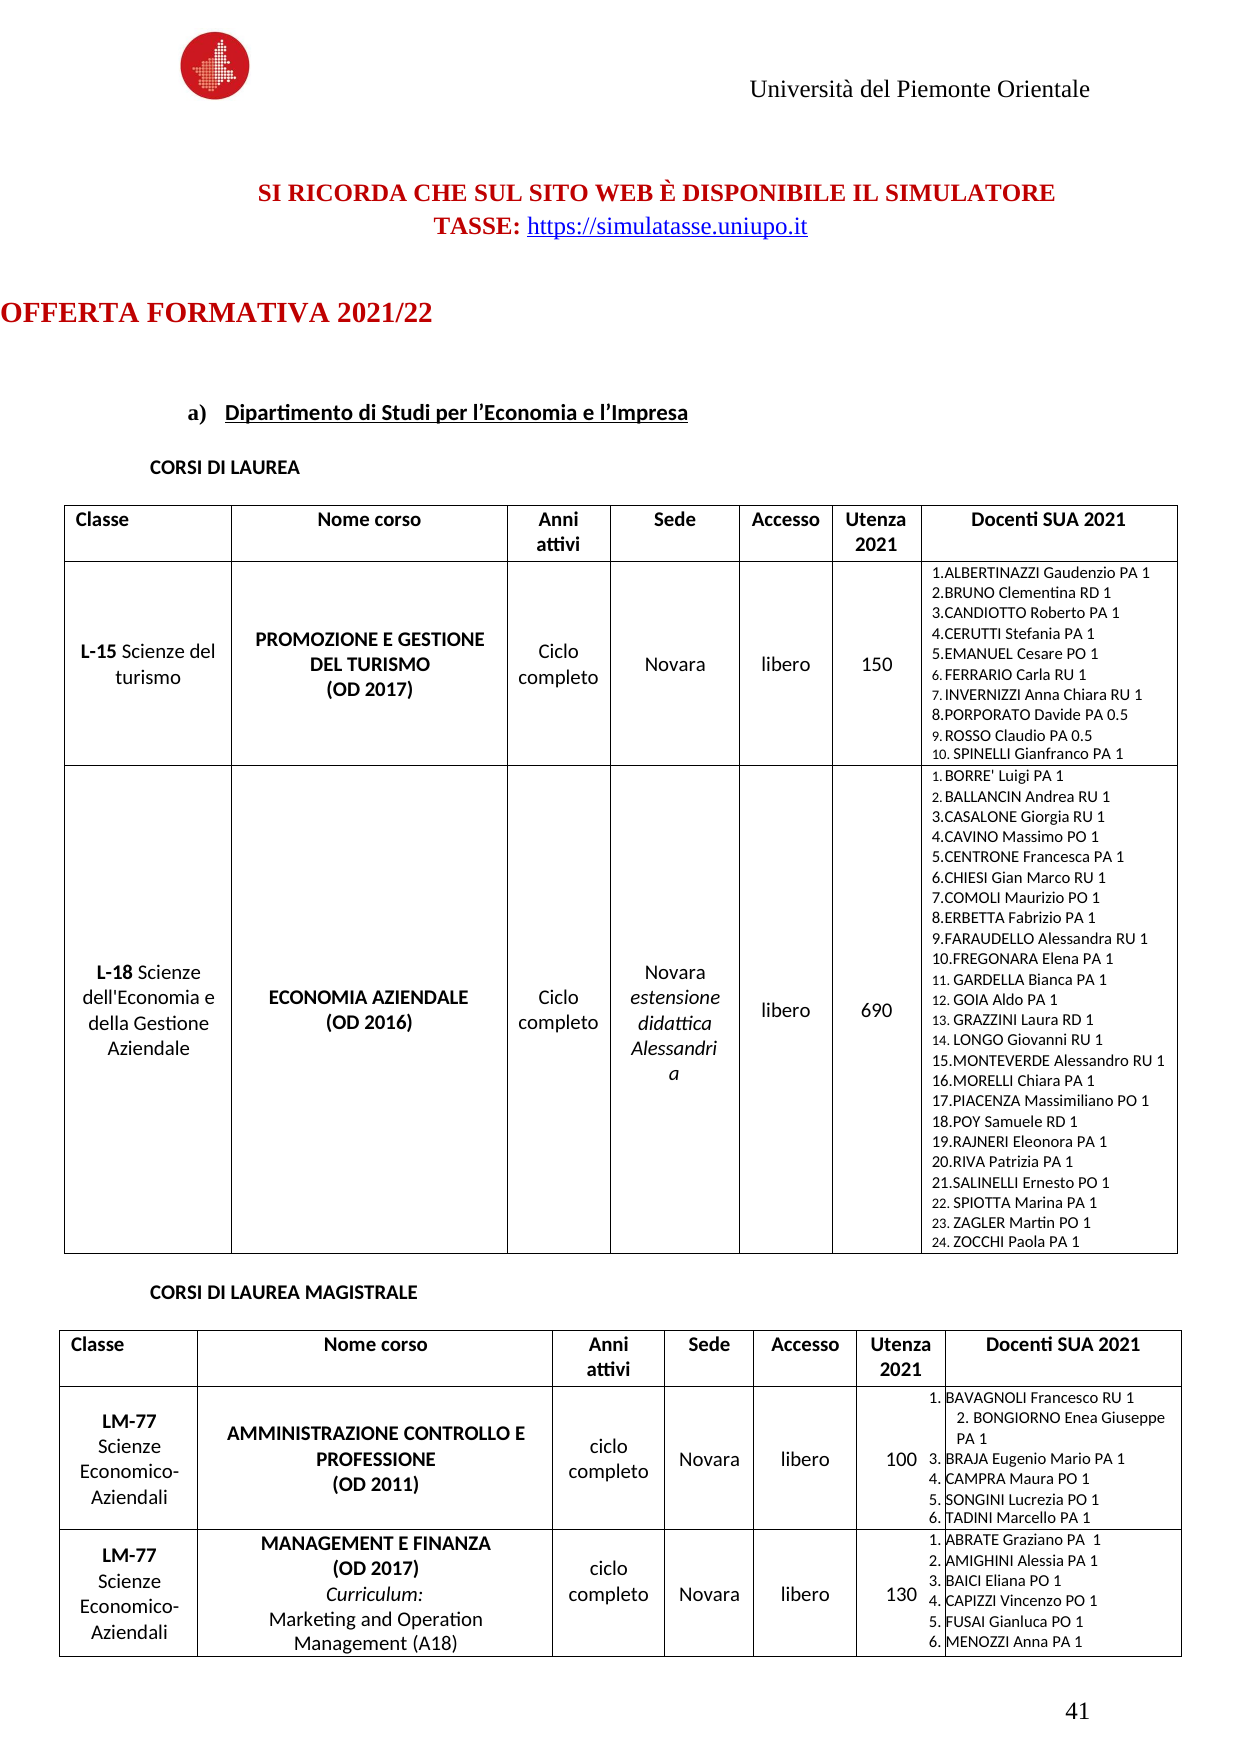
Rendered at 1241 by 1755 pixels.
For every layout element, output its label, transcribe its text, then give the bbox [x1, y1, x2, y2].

table_header Anni attivi [553, 1331, 664, 1386]
text TASSE: https://simulatasse.uniupo.it [149, 211, 1092, 240]
table_cell L-18 Scienze dell'Economia e della Gestione Aziendale [65, 766, 231, 1253]
table_cell L-15 Scienze del turismo [65, 562, 231, 764]
table_cell BORRE' Luigi PA 1 BALLANCIN Andrea RU 1 3.CASALONE Giorgia RU 1 4.CAVINO Massimo PO 1 5.CENTRONE Francesca PA 1 6.CHIESI Gian Marco RU 1 7.COMOLI Maurizio PO 1 8.ERBETTA Fabrizio PA 1 9.FARAUDELLO Alessandra RU 1 10.FREGONARA Elena PA 1 GARDELLA Bianca PA 1 GOIA Aldo PA 1 GRAZZINI Laura RD 1 LONGO Giovanni RU 1 15.MONTEVERDE Alessandro RU 1 16.MORELLI Chiara PA 1 17.PIACENZA Massimiliano PO 1 18.POY Samuele RD 1 19.RAJNERI Eleonora PA 1 20.RIVA Patrizia PA 1 21.SALINELLI Ernesto PO 1 SPIOTTA Marina PA 1 ZAGLER Martin PO 1 ZOCCHI Paola PA 1 [922, 766, 1177, 1253]
table_cell libero [740, 766, 832, 1253]
table_header Anni attivi [508, 506, 610, 561]
table_cell MANAGEMENT E FINANZA (OD 2017) Curriculum: Marketing and Operation Management (A18) [198, 1530, 552, 1656]
table_cell ciclo completo [553, 1530, 664, 1656]
table_cell 690 [833, 766, 921, 1253]
table_cell ECONOMIA AZIENDALE (OD 2016) [232, 766, 507, 1253]
list OFFERTA FORMATIVA 2021/22 [0, 296, 1241, 329]
table_cell 150 [833, 562, 921, 764]
text CORSI DI LAUREA [150, 454, 1241, 479]
table_cell 100 [857, 1387, 945, 1529]
table_cell LM-77 Scienze Economico- Aziendali [60, 1530, 197, 1656]
table_cell Novara [665, 1530, 753, 1656]
table_header Nome corso [198, 1331, 552, 1386]
table_cell Ciclo completo [508, 766, 610, 1253]
table_cell AMMINISTRAZIONE CONTROLLO E PROFESSIONE (OD 2011) [198, 1387, 552, 1529]
table_cell ABRATE Graziano PA 1 AMIGHINI Alessia PA 1 BAICI Eliana PO 1 CAPIZZI Vincenzo PO 1 FUSAI Gianluca PO 1 MENOZZI Anna PA 1 [946, 1530, 1181, 1656]
table_cell libero [754, 1530, 856, 1656]
table_header Docenti SUA 2021 [946, 1331, 1181, 1386]
text CORSI DI LAUREA MAGISTRALE [150, 1279, 1241, 1305]
table_header Nome corso [232, 506, 507, 561]
table_cell libero [754, 1387, 856, 1529]
table_cell BAVAGNOLI Francesco RU 1 BONGIORNO Enea Giuseppe PA 1 BRAJA Eugenio Mario PA 1 CAMPRA Maura PO 1 SONGINI Lucrezia PO 1 TADINI Marcello PA 1 [946, 1387, 1181, 1529]
table_cell LM-77 Scienze Economico- Aziendali [60, 1387, 197, 1529]
list Dipartimento di Studi per l’Economia e l’Impresa [187, 398, 1241, 426]
table_header Utenza 2021 [857, 1331, 945, 1386]
subtitle SI RICORDA CHE SUL SITO WEB È DISPONIBILE IL SIMULATORE [258, 178, 1241, 207]
table_cell 1.ALBERTINAZZI Gaudenzio PA 1 2.BRUNO Clementina RD 1 3.CANDIOTTO Roberto PA 1 4.CERUTTI Stefania PA 1 5.EMANUEL Cesare PO 1 FERRARIO Carla RU 1 INVERNIZZI Anna Chiara RU 1 8.PORPORATO Davide PA 0.5 ROSSO Claudio PA 0.5 SPINELLI Gianfranco PA 1 [922, 562, 1177, 764]
table_header Accesso [754, 1331, 856, 1386]
table_header Classe [65, 506, 231, 561]
table_header Docenti SUA 2021 [922, 506, 1177, 561]
table_cell Novara [611, 562, 739, 764]
table_header Sede [611, 506, 739, 561]
table_cell ciclo completo [553, 1387, 664, 1529]
table_cell Ciclo completo [508, 562, 610, 764]
table_cell libero [740, 562, 832, 764]
table_cell PROMOZIONE E GESTIONE DEL TURISMO (OD 2017) [232, 562, 507, 764]
table_header Accesso [740, 506, 832, 561]
table_header Sede [665, 1331, 753, 1386]
table_header Classe [60, 1331, 197, 1386]
table_cell 130 [857, 1530, 945, 1656]
table_header Utenza 2021 [833, 506, 921, 561]
table_cell Novara [665, 1387, 753, 1529]
table_cell Novara estensione didattica Alessandria [611, 766, 739, 1253]
